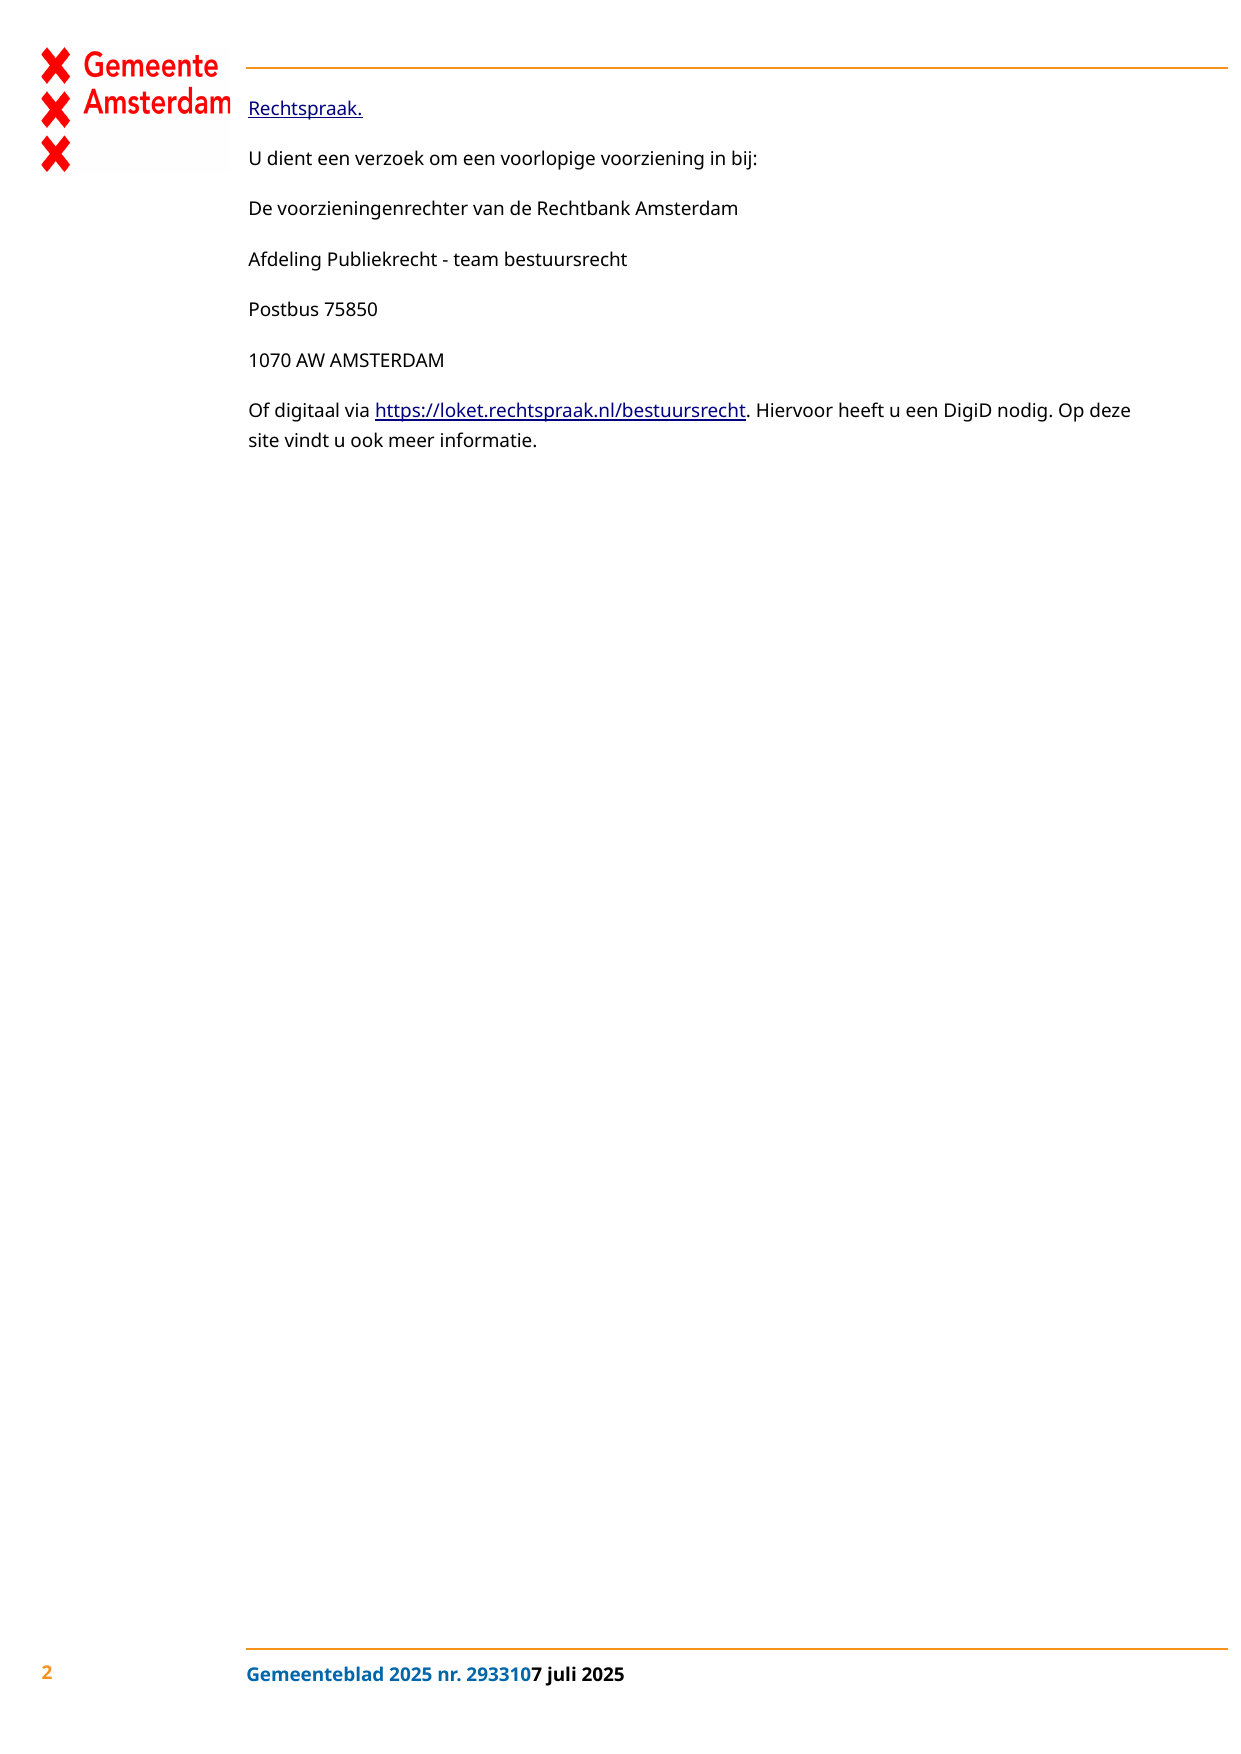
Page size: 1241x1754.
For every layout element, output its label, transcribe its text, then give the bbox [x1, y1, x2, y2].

text Postbus 75850 [248, 296, 1152, 322]
picture [41, 47, 231, 172]
text U dient een verzoek om een voorlopige voorziening in bij: [248, 145, 1152, 171]
text Of digitaal via https://loket.rechtspraak.nl/bestuursrecht. Hiervoor heeft u een DigiD nodig. Op deze site vindt u ook meer informatie. [248, 397, 1152, 453]
text Afdeling Publiekrecht - team bestuursrecht [248, 246, 1152, 272]
text De voorzieningenrechter van de Rechtbank Amsterdam [248, 196, 1152, 221]
text Rechtspraak. [248, 95, 1152, 121]
text 1070 AW AMSTERDAM [248, 347, 1152, 373]
